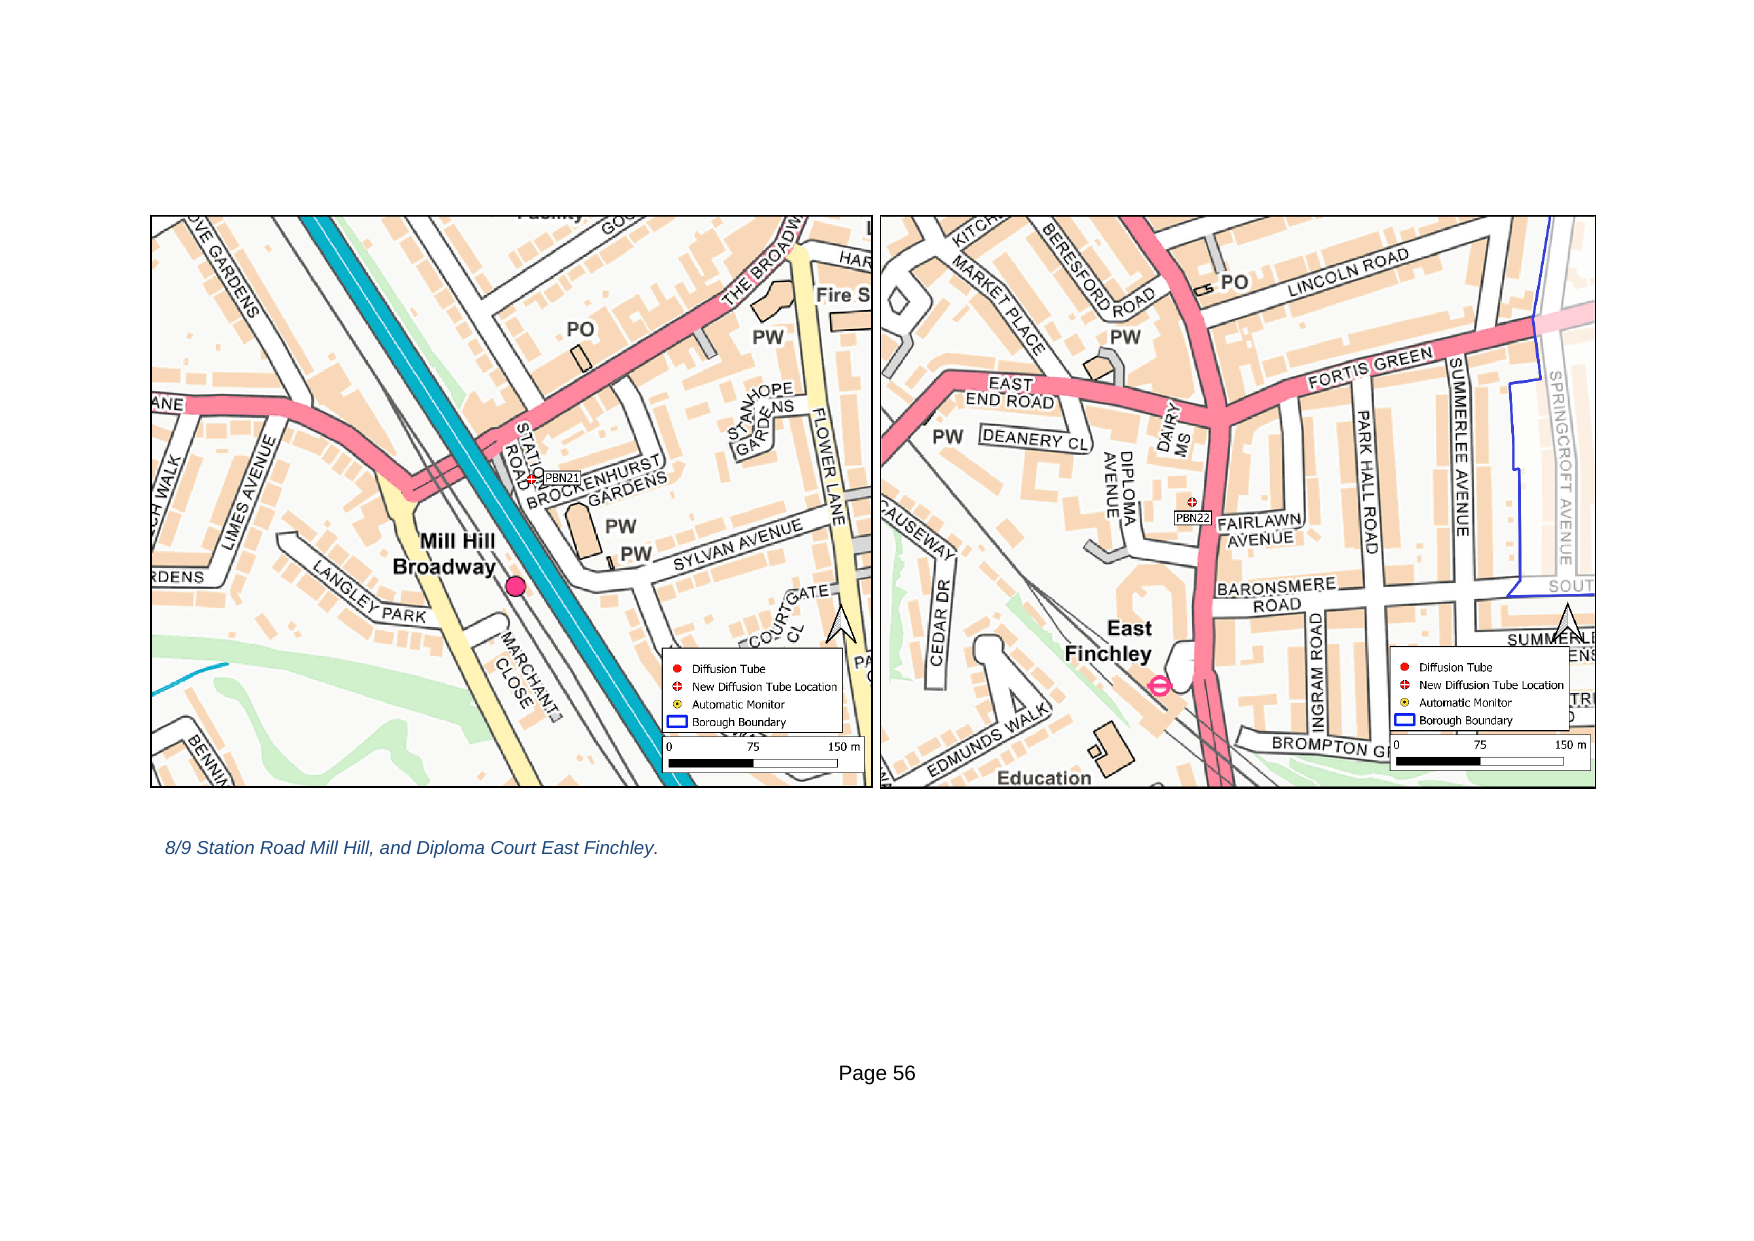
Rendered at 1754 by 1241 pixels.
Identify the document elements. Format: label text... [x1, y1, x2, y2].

text 8/9 Station Road Mill Hill, and Diploma Court East Finchley. [165, 837, 1022, 858]
